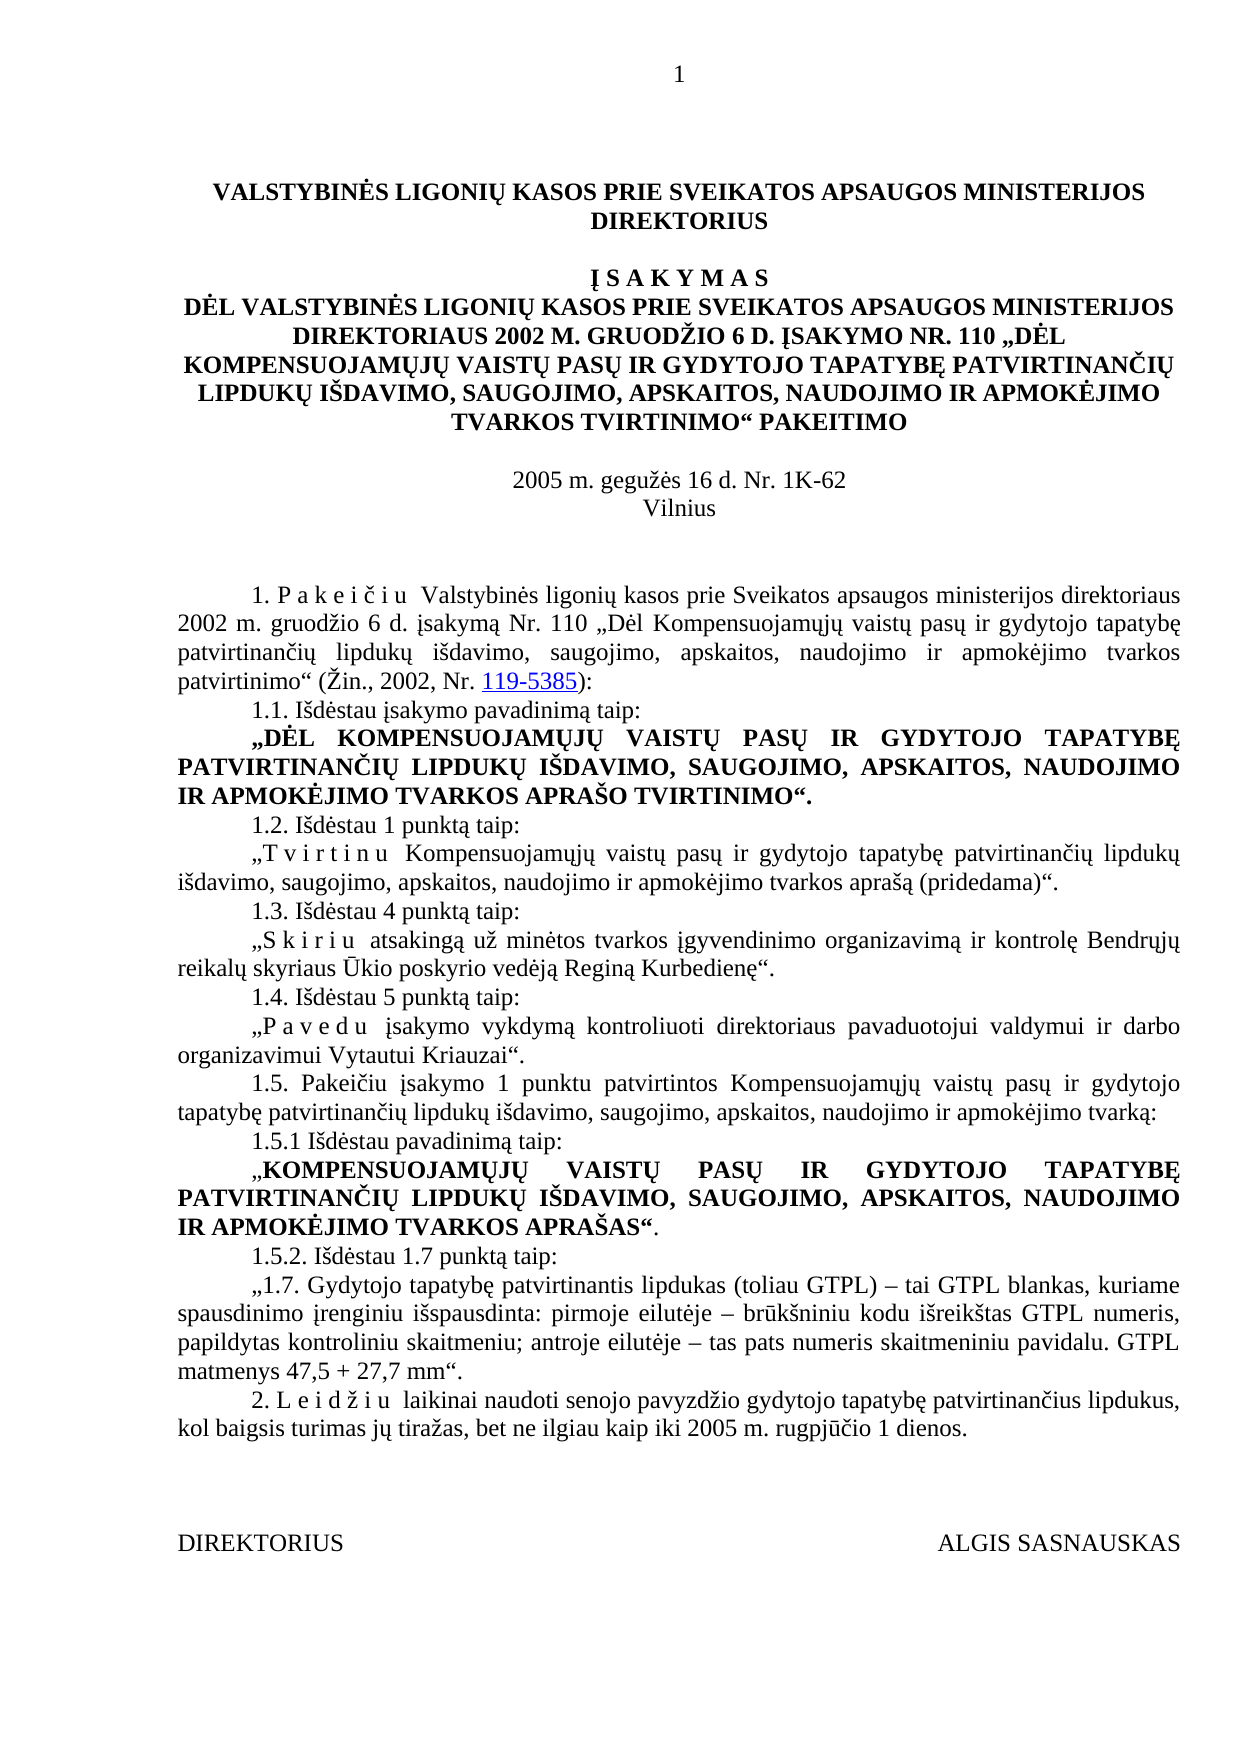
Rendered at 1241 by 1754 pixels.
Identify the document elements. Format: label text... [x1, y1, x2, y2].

text Į S A K Y M A S [177, 263, 1181, 292]
text „KOMPENSUOJAMŲJŲ VAISTŲ PASŲ IR GYDYTOJO TAPATYBĘ PATVIRTINANČIŲ LIPDUKŲ IŠDAVIMO, SAUGOJIMO, APSKAITOS, NAUDOJIMO IR APMOKĖJIMO TVARKOS APRAŠAS“. [177, 1155, 1181, 1241]
text 1.3. Išdėstau 4 punktą taip: [177, 896, 1181, 925]
text Vilnius [177, 493, 1181, 522]
text „Pavedu įsakymo vykdymą kontroliuoti direktoriaus pavaduotojui valdymui ir darbo organizavimui Vytautui Kriauzai“. [177, 1011, 1181, 1068]
text „1.7. Gydytojo tapatybę patvirtinantis lipdukas (toliau GTPL) – tai GTPL blankas, kuriame spausdinimo įrenginiu išspausdinta: pirmoje eilutėje – brūkšniniu kodu išreikštas GTPL numeris, papildytas kontroliniu skaitmeniu; antroje eilutėje – tas pats numeris skaitmeniniu pavidalu. GTPL matmenys 47,5 + 27,7 mm“. [177, 1270, 1181, 1385]
text 2. Leidžiu laikinai naudoti senojo pavyzdžio gydytojo tapatybę patvirtinančius lipdukus, kol baigsis turimas jų tiražas, bet ne ilgiau kaip iki 2005 m. rugpjūčio 1 dienos. [177, 1385, 1181, 1442]
text „Skiriu atsakingą už minėtos tvarkos įgyvendinimo organizavimą ir kontrolę Bendrųjų reikalų skyriaus Ūkio poskyrio vedėją Reginą Kurbedienę“. [177, 925, 1181, 982]
text DĖL VALSTYBINĖS LIGONIŲ KASOS PRIE SVEIKATOS APSAUGOS MINISTERIJOS DIREKTORIAUS 2002 M. GRUODŽIO 6 D. ĮSAKYMO NR. 110 „DĖL KOMPENSUOJAMŲJŲ VAISTŲ PASŲ IR GYDYTOJO TAPATYBĘ PATVIRTINANČIŲ LIPDUKŲ IŠDAVIMO, SAUGOJIMO, APSKAITOS, NAUDOJIMO IR APMOKĖJIMO TVARKOS TVIRTINIMO“ PAKEITIMO [177, 292, 1181, 436]
text 1.2. Išdėstau 1 punktą taip: [177, 810, 1181, 838]
text VALSTYBINĖS LIGONIŲ KASOS PRIE SVEIKATOS APSAUGOS MINISTERIJOS DIREKTORIUS [177, 177, 1181, 235]
text 1.5. Pakeičiu įsakymo 1 punktu patvirtintos Kompensuojamųjų vaistų pasų ir gydytojo tapatybę patvirtinančių lipdukų išdavimo, saugojimo, apskaitos, naudojimo ir apmokėjimo tvarką: [177, 1068, 1181, 1126]
text „Tvirtinu Kompensuojamųjų vaistų pasų ir gydytojo tapatybę patvirtinančių lipdukų išdavimo, saugojimo, apskaitos, naudojimo ir apmokėjimo tvarkos aprašą (pridedama)“. [177, 838, 1181, 896]
text 1. Pakeičiu Valstybinės ligonių kasos prie Sveikatos apsaugos ministerijos direktoriaus 2002 m. gruodžio 6 d. įsakymą Nr. 110 „Dėl kompensuojamųjų vaistų pasų ir gydytojo tapatybę patvirtinančių lipdukų išdavimo, saugojimo, apskaitos, naudojimo ir apmokėjimo tvarkos patvirtinimo“ (Žin., 2002, Nr. 119-5385): [177, 580, 1181, 695]
text DIREKTORIUS ALGIS SASNAUSKAS [177, 1528, 1181, 1557]
text 2005 m. gegužės 16 d. Nr. 1K-62 [177, 465, 1181, 493]
text 1.1. Išdėstau įsakymo pavadinimą taip: [177, 695, 1181, 723]
text 1.4. Išdėstau 5 punktą taip: [177, 982, 1181, 1011]
text „DĖL KOMPENSUOJAMŲJŲ VAISTŲ PASŲ IR GYDYTOJO TAPATYBĘ PATVIRTINANČIŲ LIPDUKŲ IŠDAVIMO, SAUGOJIMO, APSKAITOS, NAUDOJIMO IR APMOKĖJIMO TVARKOS APRAŠO TVIRTINIMO“. [177, 723, 1181, 810]
text 1.5.2. Išdėstau 1.7 punktą taip: [177, 1241, 1181, 1270]
text 1.5.1 Išdėstau pavadinimą taip: [177, 1126, 1181, 1155]
